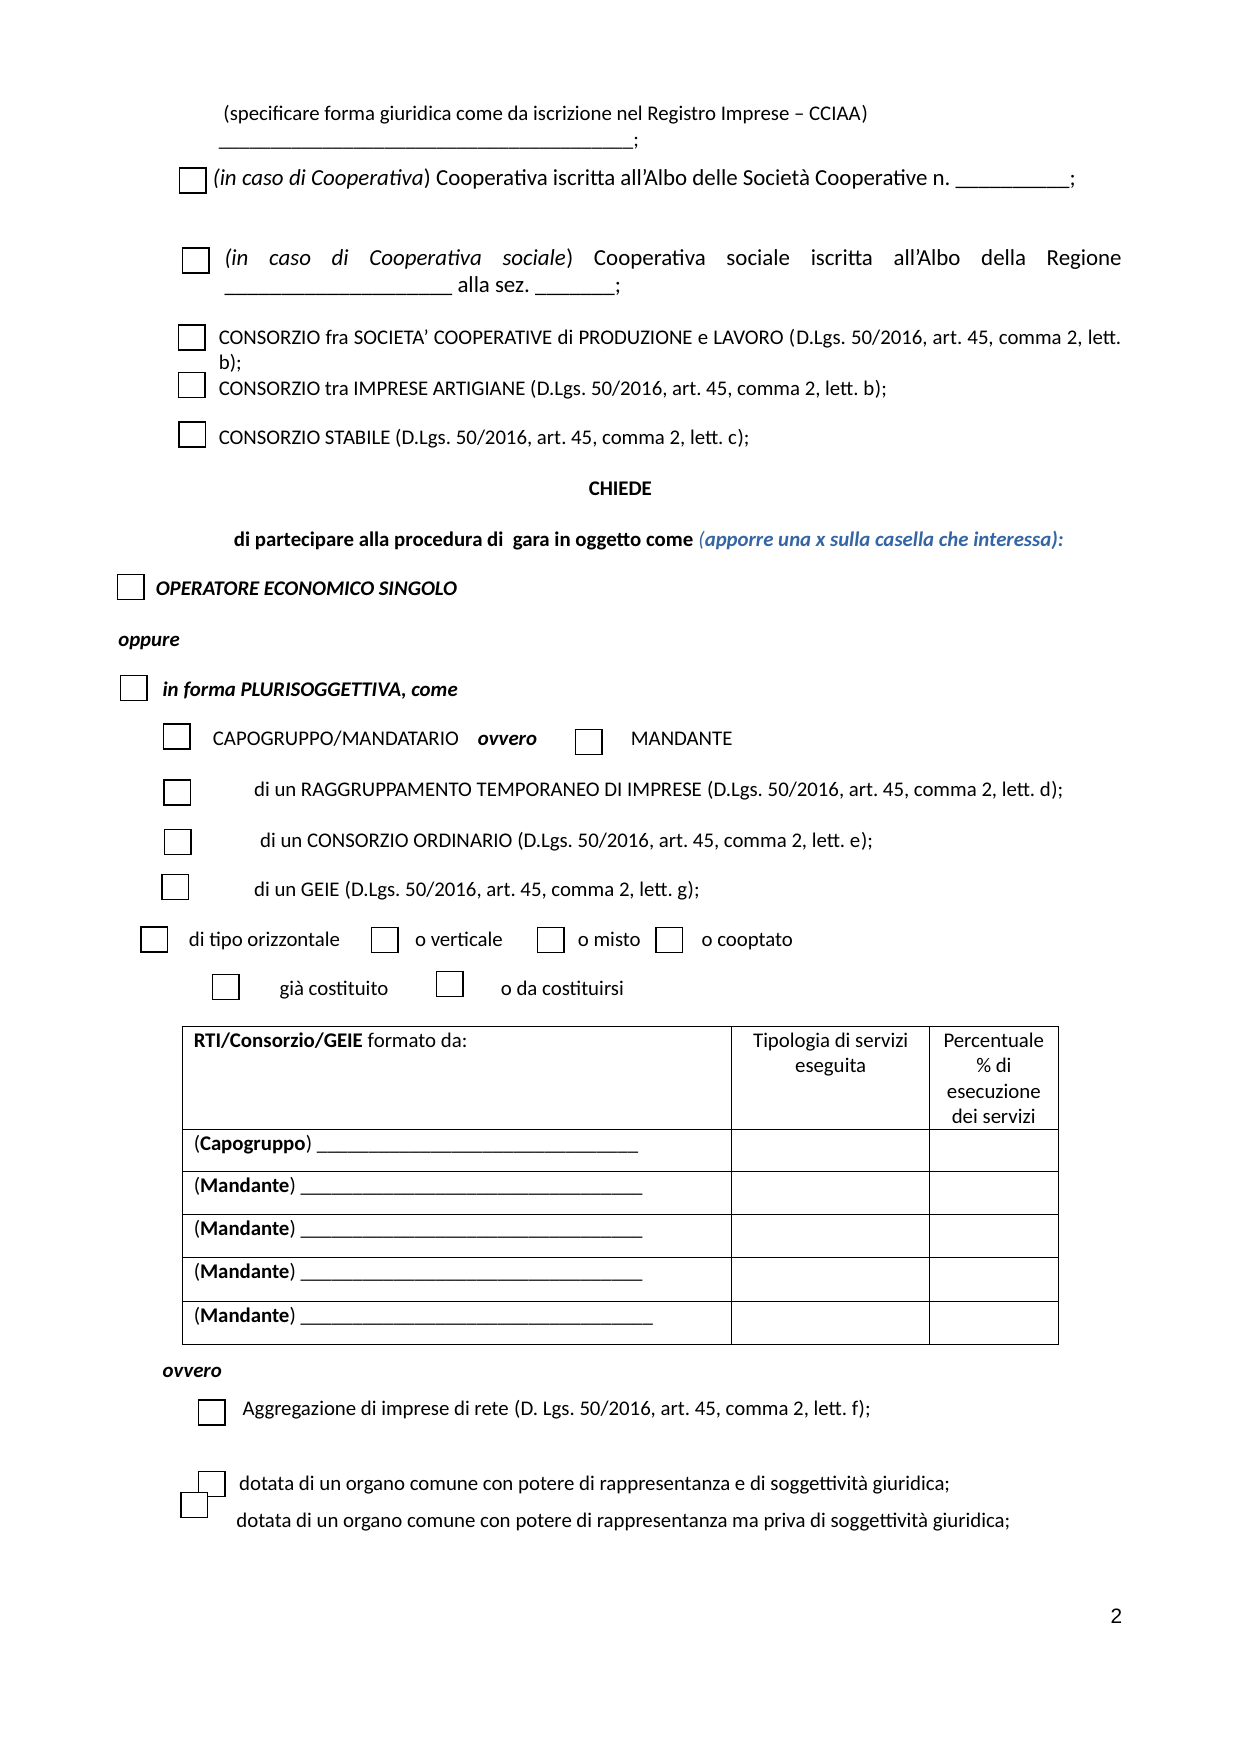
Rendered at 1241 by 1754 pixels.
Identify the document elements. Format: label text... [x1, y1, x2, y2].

text dotata di un organo comune con potere di rappresentanza e di soggettività giuridica; [192, 1470, 1122, 1495]
table_cell (Mandante) __________________________________ [183, 1302, 731, 1344]
text oppure [118, 626, 1181, 652]
table_header RTI/Consorzio/GEIE formato da: [183, 1027, 731, 1129]
text CAPOGRUPPO/MANDATARIO ovvero MANDANTE [213, 725, 1122, 751]
text di un CONSORZIO ORDINARIO (D.Lgs. 50/2016, art. 45, comma 2, lett. e); [260, 827, 1122, 852]
text di un RAGGRUPPAMENTO TEMPORANEO DI IMPRESE (D.Lgs. 50/2016, art. 45, comma 2, lett. d); [254, 776, 1122, 802]
table_header Percentuale% di esecuzione dei servizi [930, 1027, 1058, 1129]
text di un GEIE (D.Lgs. 50/2016, art. 45, comma 2, lett. g); [254, 876, 1122, 902]
table_cell [930, 1215, 1058, 1257]
table_header Tipologia di servizi eseguita [732, 1027, 929, 1129]
text (in caso di Cooperativa) Cooperativa iscritta all’Albo delle Società Cooperative n. __________; [213, 163, 1122, 191]
text OPERATORE ECONOMICO SINGOLO [118, 576, 1181, 601]
table_cell [930, 1258, 1058, 1301]
text di tipo orizzontale o verticale o misto o cooptato [168, 926, 1122, 951]
text (specificare forma giuridica come da iscrizione nel Registro Imprese – CCIAA) ________________________________________; [218, 100, 1181, 151]
table_cell (Mandante) _________________________________ [183, 1215, 731, 1257]
text CONSORZIO fra SOCIETA’ COOPERATIVE di PRODUZIONE e LAVORO (D.Lgs. 50/2016, art. 45, comma 2, lett. b); [218, 324, 1122, 375]
text CONSORZIO STABILE (D.Lgs. 50/2016, art. 45, comma 2, lett. c); [218, 424, 1122, 450]
table_cell [732, 1172, 929, 1214]
text in forma PLURISOGGETTIVA, come [162, 676, 1181, 701]
table_cell (Mandante) _________________________________ [183, 1258, 731, 1301]
text già costituito o da costituirsi [251, 975, 1122, 1001]
table_cell [930, 1130, 1058, 1171]
text (in caso di Cooperativa sociale) Cooperativa sociale iscritta all’Albo della Regione ____________________ alla sez. _______; [224, 243, 1122, 299]
text Aggregazione di imprese di rete (D. Lgs. 50/2016, art. 45, comma 2, lett. f); [162, 1395, 1122, 1421]
text dotata di un organo comune con potere di rappresentanza ma priva di soggettività giuridica; [236, 1508, 1122, 1533]
text CONSORZIO tra IMPRESE ARTIGIANE (D.Lgs. 50/2016, art. 45, comma 2, lett. b); [218, 375, 1122, 400]
table_cell [930, 1172, 1058, 1214]
table_cell (Capogruppo) _______________________________ [183, 1130, 731, 1171]
table_cell [732, 1130, 929, 1171]
table_cell [732, 1302, 929, 1344]
table_cell [930, 1302, 1058, 1344]
table_cell (Mandante) _________________________________ [183, 1172, 731, 1214]
table_cell [732, 1215, 929, 1257]
text CHIEDE [118, 475, 1122, 501]
table_cell [732, 1258, 929, 1301]
text ovvero [162, 1357, 1181, 1383]
text di partecipare alla procedura di gara in oggetto come (apporre una x sulla casella che interessa): [118, 526, 1181, 551]
